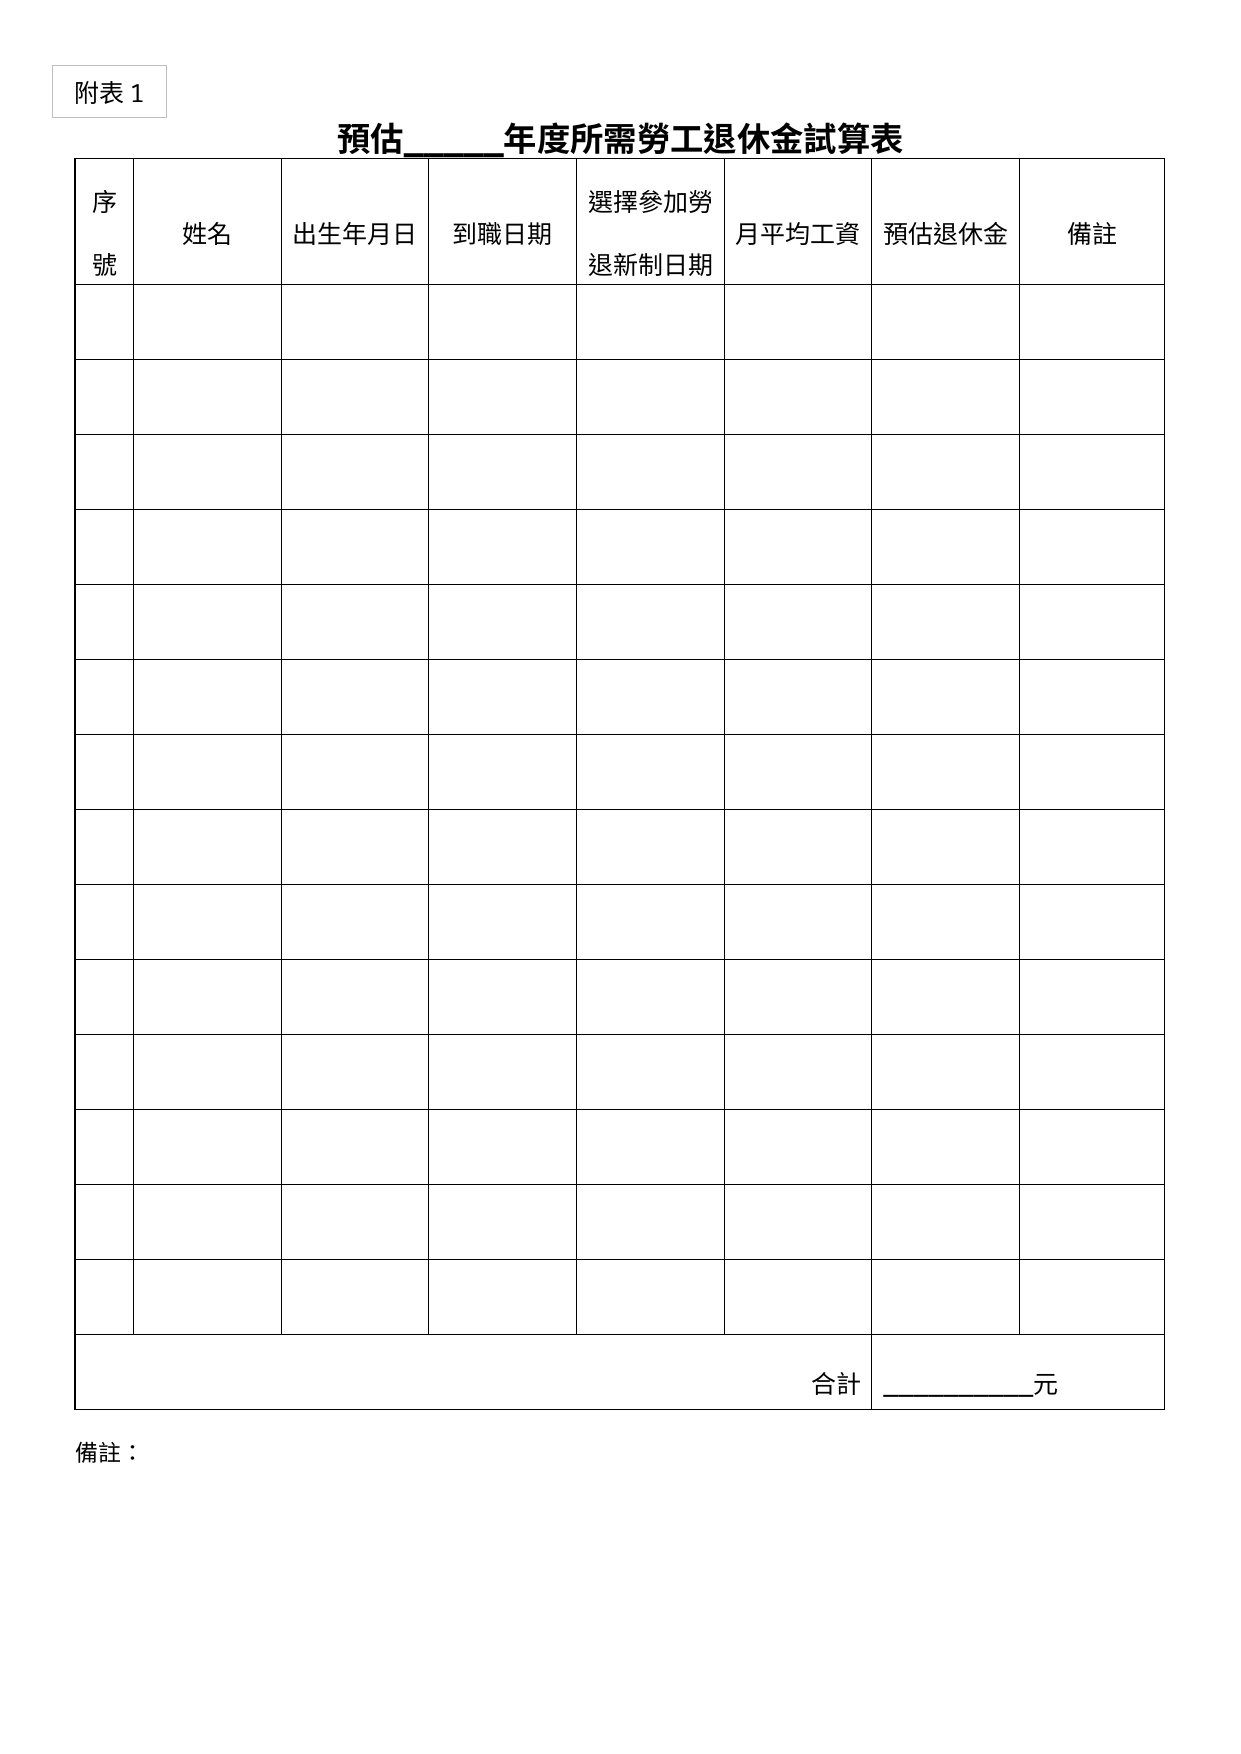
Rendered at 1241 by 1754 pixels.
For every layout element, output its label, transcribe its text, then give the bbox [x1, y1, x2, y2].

table_cell [134, 435, 281, 509]
table_cell [872, 285, 1019, 359]
table_cell [872, 960, 1019, 1034]
table_cell [429, 435, 576, 509]
table_header 姓名 [134, 159, 281, 284]
table_cell [725, 585, 871, 659]
table_cell [282, 510, 428, 584]
table_cell [282, 810, 428, 884]
table_cell [134, 1110, 281, 1184]
table_cell [76, 510, 133, 584]
table_cell [1020, 735, 1164, 809]
table_cell [76, 285, 133, 359]
table_cell [134, 1185, 281, 1259]
table_cell [872, 1035, 1019, 1109]
table_cell [282, 1110, 428, 1184]
table_cell [134, 960, 281, 1034]
table_cell [76, 1185, 133, 1259]
table_cell [76, 885, 133, 959]
table_cell [282, 960, 428, 1034]
table_cell __________元 [872, 1335, 1164, 1409]
table_cell [725, 1260, 871, 1334]
table_cell [725, 885, 871, 959]
table_header 月平均工資 [725, 159, 871, 284]
table_cell [872, 735, 1019, 809]
table_cell [429, 285, 576, 359]
table_cell [134, 660, 281, 734]
table_cell [577, 1110, 724, 1184]
table_cell [1020, 1035, 1164, 1109]
table_cell [577, 810, 724, 884]
table_cell [282, 585, 428, 659]
table_cell [872, 810, 1019, 884]
table_cell [725, 435, 871, 509]
table_cell [577, 1260, 724, 1334]
table_cell [282, 1035, 428, 1109]
table_cell [76, 585, 133, 659]
table_header 預估退休金 [872, 159, 1019, 284]
table_cell [282, 435, 428, 509]
table_cell [577, 960, 724, 1034]
table_header 序號 [76, 159, 133, 284]
table_cell [429, 735, 576, 809]
table_cell [872, 1185, 1019, 1259]
text 預估_____年度所需勞工退休金試算表 [53, 66, 166, 117]
table_cell [577, 885, 724, 959]
table_cell [577, 360, 724, 434]
table_cell [429, 1185, 576, 1259]
table_cell [282, 285, 428, 359]
table_cell [1020, 1260, 1164, 1334]
text 備註： [75, 1410, 1165, 1473]
table_cell [1020, 810, 1164, 884]
table_cell [429, 510, 576, 584]
table_cell [1020, 1185, 1164, 1259]
table_cell [725, 810, 871, 884]
table_cell [1020, 510, 1164, 584]
table_cell [1020, 285, 1164, 359]
table_cell [429, 360, 576, 434]
table_cell [429, 660, 576, 734]
table_cell [577, 660, 724, 734]
table_cell [76, 1260, 133, 1334]
table_cell [134, 735, 281, 809]
table_cell [134, 585, 281, 659]
table_cell [725, 960, 871, 1034]
table_cell [577, 1185, 724, 1259]
table_cell [872, 1110, 1019, 1184]
table_cell [134, 360, 281, 434]
table_cell [76, 435, 133, 509]
table_cell [725, 1035, 871, 1109]
table_cell [429, 585, 576, 659]
table_header 選擇參加勞退新制日期 [577, 159, 724, 284]
table_cell [76, 810, 133, 884]
table_cell [76, 360, 133, 434]
table_cell [1020, 435, 1164, 509]
table_cell [429, 810, 576, 884]
table_cell [429, 885, 576, 959]
table_cell [1020, 1110, 1164, 1184]
table_cell [872, 660, 1019, 734]
table_cell [1020, 960, 1164, 1034]
table_cell [76, 1110, 133, 1184]
table_cell [134, 810, 281, 884]
table_cell [725, 1185, 871, 1259]
table_cell [872, 510, 1019, 584]
table_cell [725, 360, 871, 434]
table_cell [725, 660, 871, 734]
table_cell [577, 510, 724, 584]
table_cell [872, 435, 1019, 509]
table_cell [725, 510, 871, 584]
table_cell [134, 510, 281, 584]
table_cell [282, 885, 428, 959]
table_cell [872, 360, 1019, 434]
table_cell [872, 585, 1019, 659]
table_cell [725, 1110, 871, 1184]
table_cell [725, 735, 871, 809]
table_cell [76, 735, 133, 809]
table_cell [134, 1035, 281, 1109]
table_header 備註 [1020, 159, 1164, 284]
table_cell [577, 585, 724, 659]
table_header 出生年月日 [282, 159, 428, 284]
table_cell [429, 1110, 576, 1184]
table_cell [429, 1035, 576, 1109]
table_cell [577, 285, 724, 359]
table_cell [429, 960, 576, 1034]
table_cell [76, 960, 133, 1034]
table_cell [1020, 585, 1164, 659]
table_cell [134, 885, 281, 959]
table_cell [282, 360, 428, 434]
table_cell [1020, 360, 1164, 434]
table_cell [282, 735, 428, 809]
table_cell [134, 285, 281, 359]
table_cell [76, 660, 133, 734]
table_cell [577, 735, 724, 809]
table_cell [282, 1260, 428, 1334]
table_cell [134, 1260, 281, 1334]
table_cell [577, 435, 724, 509]
table_header 到職日期 [429, 159, 576, 284]
table_cell [282, 660, 428, 734]
table_cell [1020, 885, 1164, 959]
text 附表1 [68, 73, 151, 109]
table_cell [725, 285, 871, 359]
table_cell [872, 885, 1019, 959]
table_cell [872, 1260, 1019, 1334]
table_cell [577, 1035, 724, 1109]
table_cell [1020, 660, 1164, 734]
table_cell [282, 1185, 428, 1259]
table_cell [429, 1260, 576, 1334]
table_cell 合計 [76, 1335, 871, 1409]
table_cell [76, 1035, 133, 1109]
text 預估_____年度所需勞工退休金試算表 [75, 96, 1165, 158]
